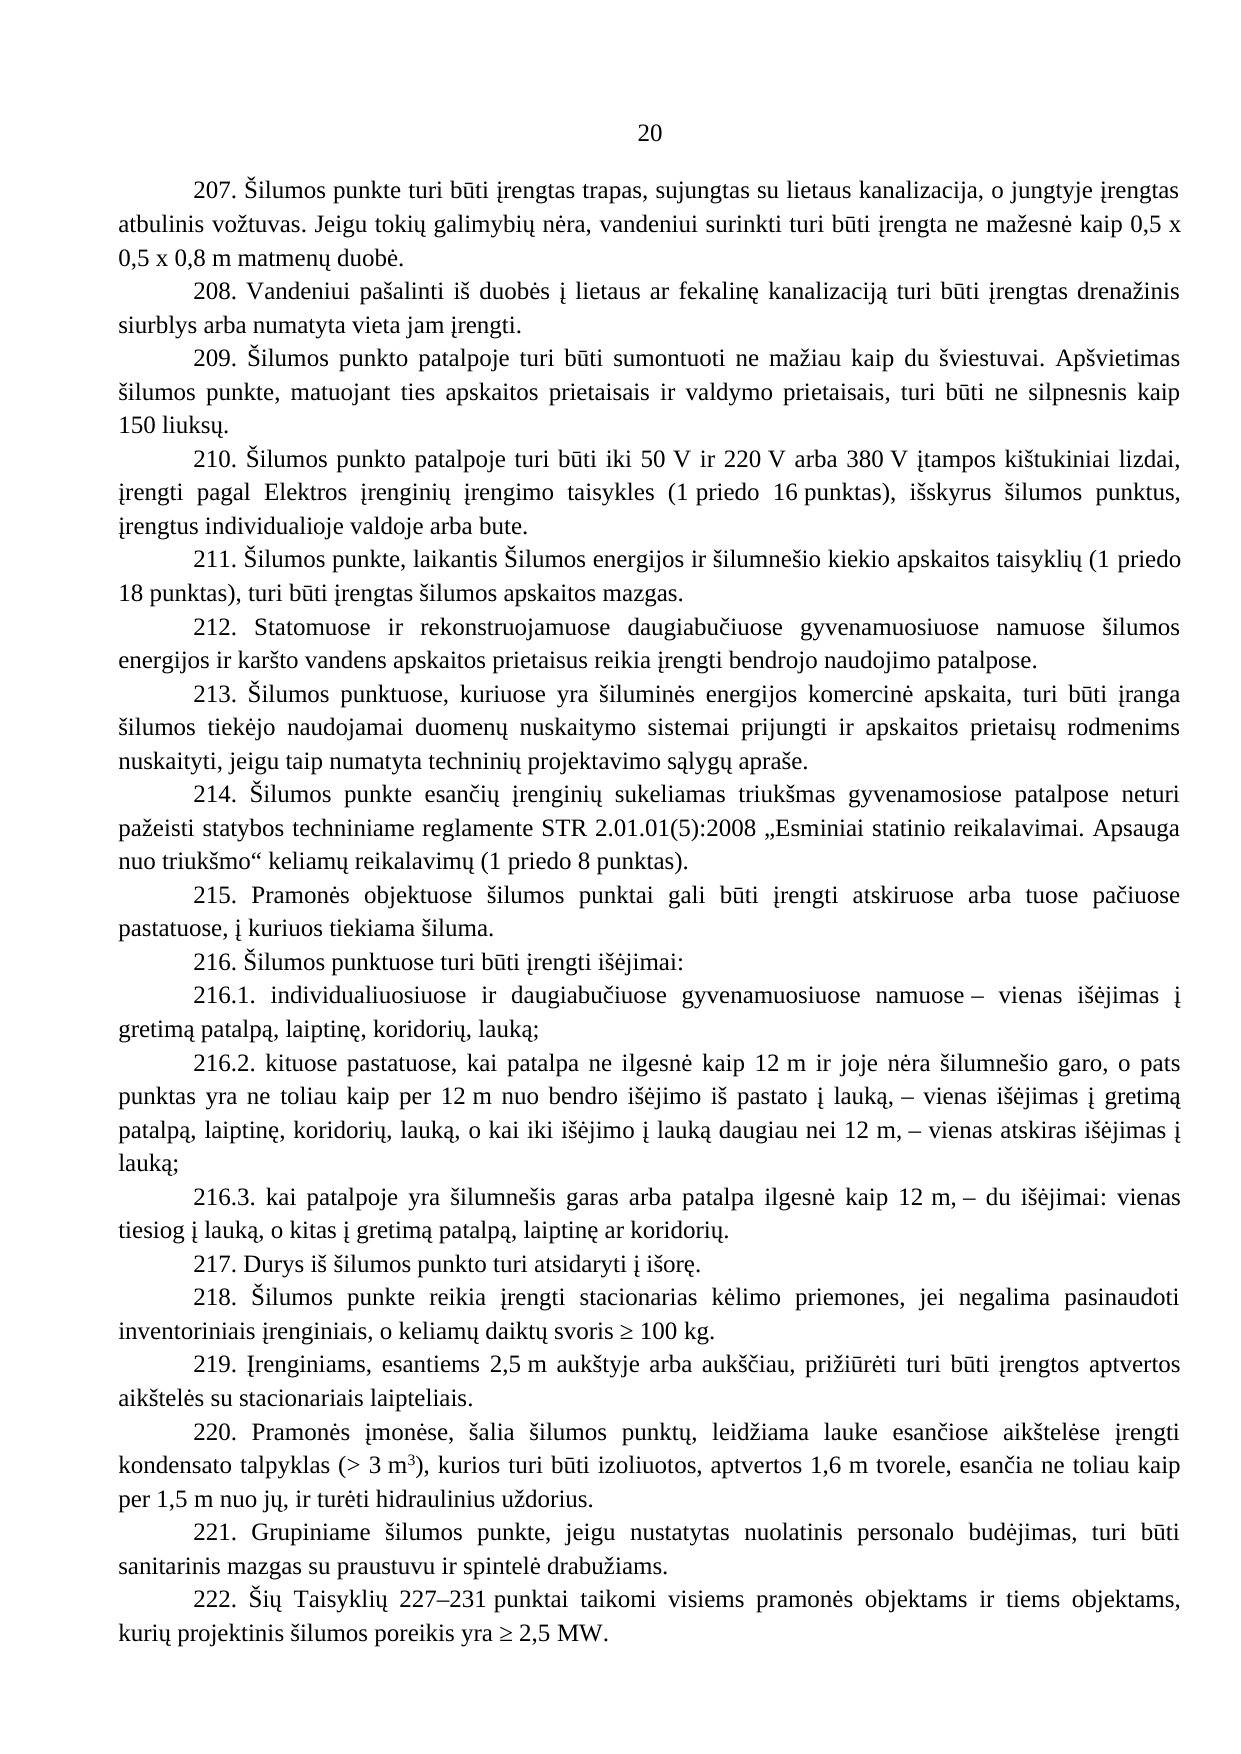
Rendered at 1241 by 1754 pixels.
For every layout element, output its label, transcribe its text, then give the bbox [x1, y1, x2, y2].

text 218. Šilumos punkte reikia įrengti stacionarias kėlimo priemones, jei negalima pasinaudoti inventoriniais įrenginiais, o keliamų daiktų svoris ≥ 100 kg. [118, 1282, 1181, 1345]
text 221. Grupiniame šilumos punkte, jeigu nustatytas nuolatinis personalo budėjimas, turi būti sanitarinis mazgas su praustuvu ir spintelė drabužiams. [118, 1517, 1181, 1579]
text 216. Šilumos punktuose turi būti įrengti išėjimai: [118, 947, 1181, 976]
text 209. Šilumos punkto patalpoje turi būti sumontuoti ne mažiau kaip du šviestuvai. Apšvietimas šilumos punkte, matuojant ties apskaitos prietaisais ir valdymo prietaisais, turi būti ne silpnesnis kaip 150 liuksų. [118, 343, 1181, 439]
text 213. Šilumos punktuose, kuriuose yra šiluminės energijos komercinė apskaita, turi būti įranga šilumos tiekėjo naudojamai duomenų nuskaitymo sistemai prijungti ir apskaitos prietaisų rodmenims nuskaityti, jeigu taip numatyta techninių projektavimo sąlygų apraše. [118, 679, 1181, 774]
text 215. Pramonės objektuose šilumos punktai gali būti įrengti atskiruose arba tuose pačiuose pastatuose, į kuriuos tiekiama šiluma. [118, 880, 1181, 942]
text 207. Šilumos punkte turi būti įrengtas trapas, sujungtas su lietaus kanalizacija, o jungtyje įrengtas atbulinis vožtuvas. Jeigu tokių galimybių nėra, vandeniui surinkti turi būti įrengta ne mažesnė kaip 0,5 x 0,5 x 0,8 m matmenų duobė. [118, 176, 1181, 271]
text 219. Įrenginiams, esantiems 2,5 m aukštyje arba aukščiau, prižiūrėti turi būti įrengtos aptvertos aikštelės su stacionariais laipteliais. [118, 1349, 1181, 1412]
text 222. Šių Taisyklių 227–231 punktai taikomi visiems pramonės objektams ir tiems objektams, kurių projektinis šilumos poreikis yra ≥ 2,5 MW. [118, 1584, 1181, 1647]
text 210. Šilumos punkto patalpoje turi būti iki 50 V ir 220 V arba 380 V įtampos kištukiniai lizdai, įrengti pagal Elektros įrenginių įrengimo taisykles (1 priedo 16 punktas), išskyrus šilumos punktus, įrengtus individualioje valdoje arba bute. [118, 444, 1181, 540]
text 208. Vandeniui pašalinti iš duobės į lietaus ar fekalinę kanalizaciją turi būti įrengtas drenažinis siurblys arba numatyta vieta jam įrengti. [118, 276, 1181, 338]
text 216.2. kituose pastatuose, kai patalpa ne ilgesnė kaip 12 m ir joje nėra šilumnešio garo, o pats punktas yra ne toliau kaip per 12 m nuo bendro išėjimo iš pastato į lauką, – vienas išėjimas į gretimą patalpą, laiptinę, koridorių, lauką, o kai iki išėjimo į lauką daugiau nei 12 m, – vienas atskiras išėjimas į lauką; [118, 1048, 1181, 1177]
text 220. Pramonės įmonėse, šalia šilumos punktų, leidžiama lauke esančiose aikštelėse įrengti kondensato talpyklas (> 3 m3), kurios turi būti izoliuotos, aptvertos 1,6 m tvorele, esančia ne toliau kaip per 1,5 m nuo jų, ir turėti hidraulinius uždorius. [118, 1417, 1181, 1512]
text 211. Šilumos punkte, laikantis Šilumos energijos ir šilumnešio kiekio apskaitos taisyklių (1 priedo 18 punktas), turi būti įrengtas šilumos apskaitos mazgas. [118, 544, 1181, 607]
text 216.1. individualiuosiuose ir daugiabučiuose gyvenamuosiuose namuose – vienas išėjimas į gretimą patalpą, laiptinę, koridorių, lauką; [118, 981, 1181, 1043]
text 214. Šilumos punkte esančių įrenginių sukeliamas triukšmas gyvenamosiose patalpose neturi pažeisti statybos techniniame reglamente STR 2.01.01(5):2008 „Esminiai statinio reikalavimai. Apsauga nuo triukšmo“ keliamų reikalavimų (1 priedo 8 punktas). [118, 779, 1181, 875]
text 216.3. kai patalpoje yra šilumnešis garas arba patalpa ilgesnė kaip 12 m, – du išėjimai: vienas tiesiog į lauką, o kitas į gretimą patalpą, laiptinę ar koridorių. [118, 1182, 1181, 1244]
text 212. Statomuose ir rekonstruojamuose daugiabučiuose gyvenamuosiuose namuose šilumos energijos ir karšto vandens apskaitos prietaisus reikia įrengti bendrojo naudojimo patalpose. [118, 612, 1181, 674]
text 217. Durys iš šilumos punkto turi atsidaryti į išorę. [118, 1249, 1181, 1278]
